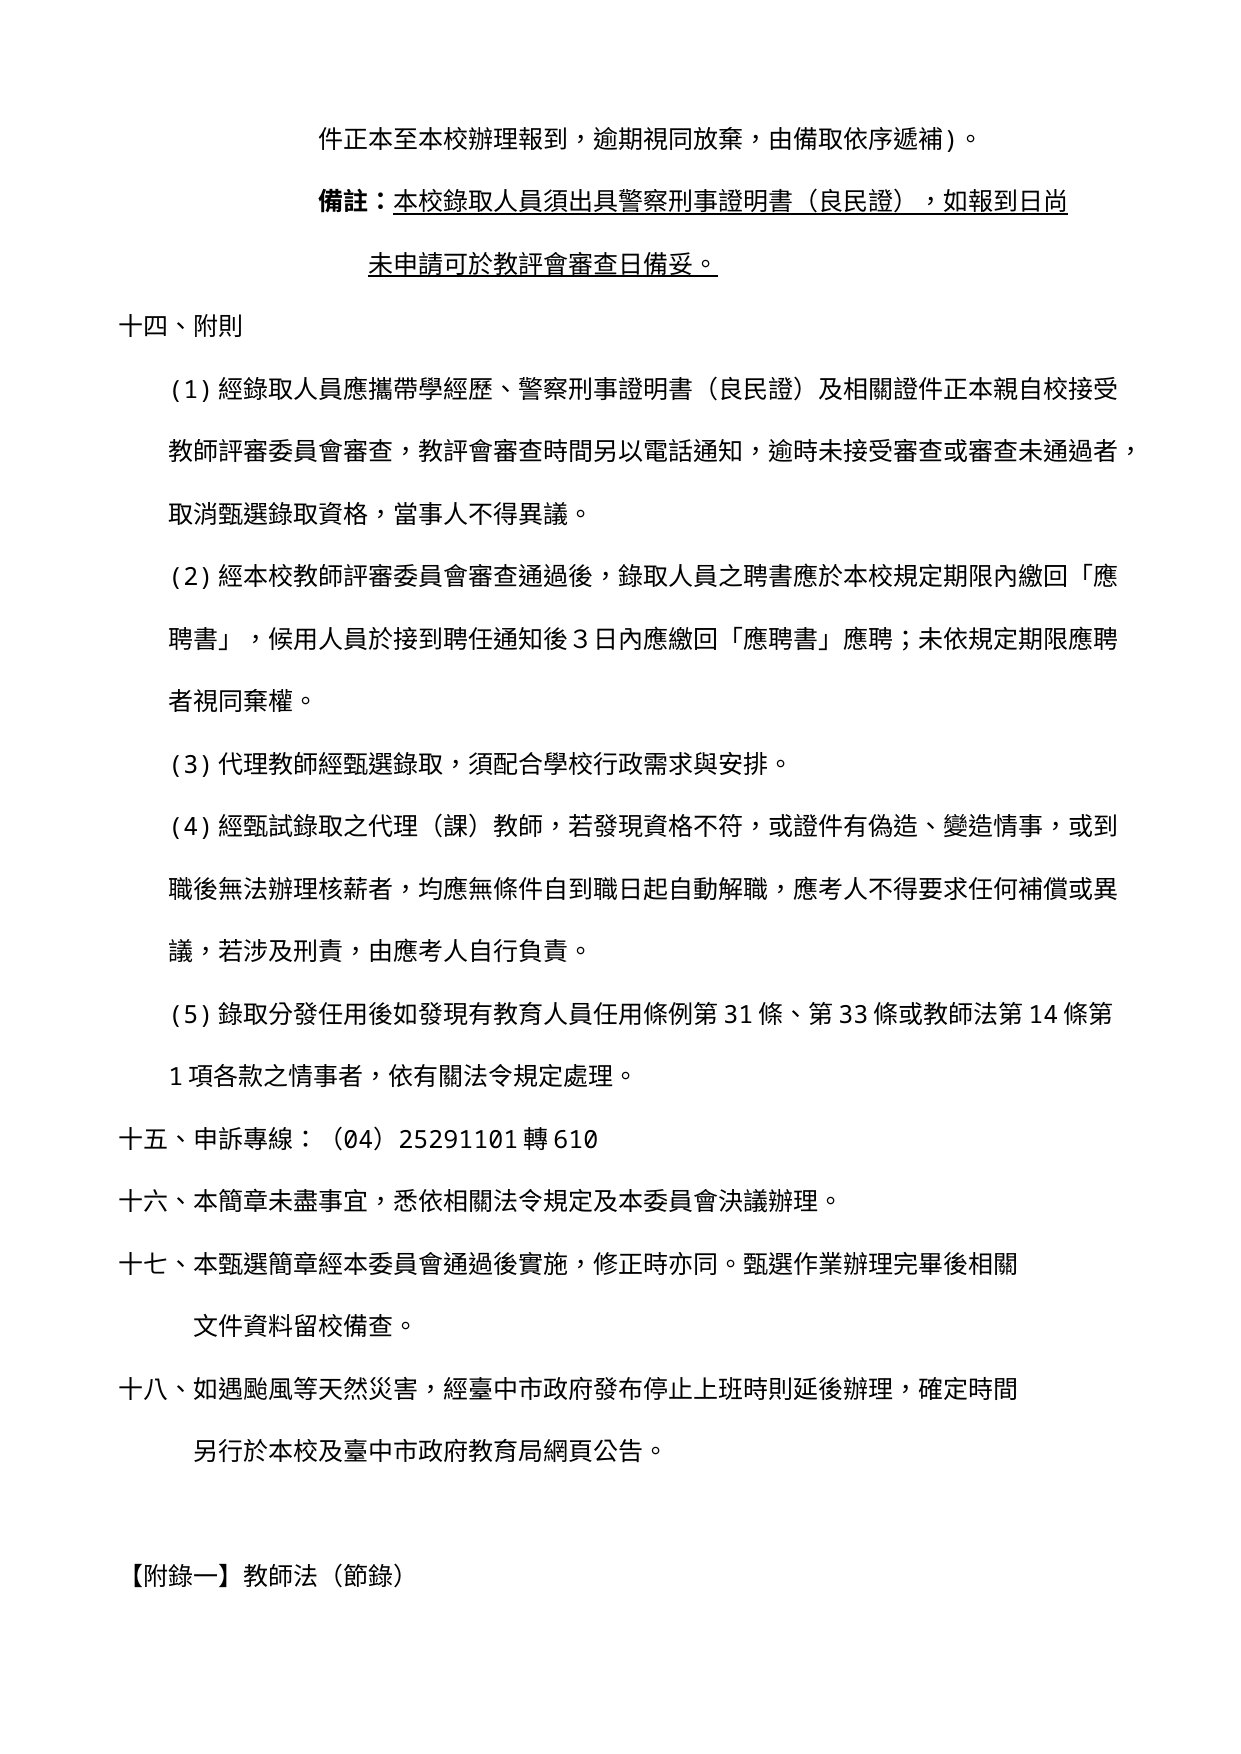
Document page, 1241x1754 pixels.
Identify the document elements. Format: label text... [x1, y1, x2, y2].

list 經錄取人員應攜帶學經歷、警察刑事證明書（良民證）及相關證件正本親自校接受教師評審委員會審查，教評會審查時間另以電話通知，逾時未接受審查或審查未通過者，取消甄選錄取資格，當事人不得異議。 [168, 346, 1122, 533]
text 十七、本甄選簡章經本委員會通過後實施，修正時亦同。甄選作業辦理完畢後相關 [118, 1221, 1122, 1283]
list 經甄試錄取之代理（課）教師，若發現資格不符，或證件有偽造、變造情事，或到職後無法辦理核薪者，均應無條件自到職日起自動解職，應考人不得要求任何補償或異議，若涉及刑責，由應考人自行負責。 [168, 783, 1122, 971]
text 未申請可於教評會審查日備妥。 [168, 221, 1122, 283]
list 經本校教師評審委員會審查通過後，錄取人員之聘書應於本校規定期限內繳回「應聘書」，候用人員於接到聘任通知後３日內應繳回「應聘書」應聘；未依規定期限應聘者視同棄權。 [168, 533, 1122, 721]
text 十五、申訴專線：（04）25291101轉610 [118, 1096, 1122, 1158]
text 十八、如遇颱風等天然災害，經臺中市政府發布停止上班時則延後辦理，確定時間 [118, 1346, 1122, 1408]
text 十四、附則 [118, 283, 1122, 346]
text 另行於本校及臺中市政府教育局網頁公告。 [118, 1408, 1122, 1471]
text 備註：本校錄取人員須出具警察刑事證明書（良民證），如報到日尚 [168, 158, 1122, 221]
list 錄取分發任用後如發現有教育人員任用條例第31條、第33條或教師法第14條第1項各款之情事者，依有關法令規定處理。 [168, 971, 1122, 1096]
text 【附錄一】教師法（節錄） [118, 1533, 1122, 1596]
list 代理教師經甄選錄取，須配合學校行政需求與安排。 [168, 721, 1122, 783]
text 十六、本簡章未盡事宜，悉依相關法令規定及本委員會決議辦理。 [118, 1158, 1122, 1221]
text 文件資料留校備查。 [118, 1283, 1122, 1346]
text 件正本至本校辦理報到，逾期視同放棄，由備取依序遞補)。 [168, 96, 1122, 158]
